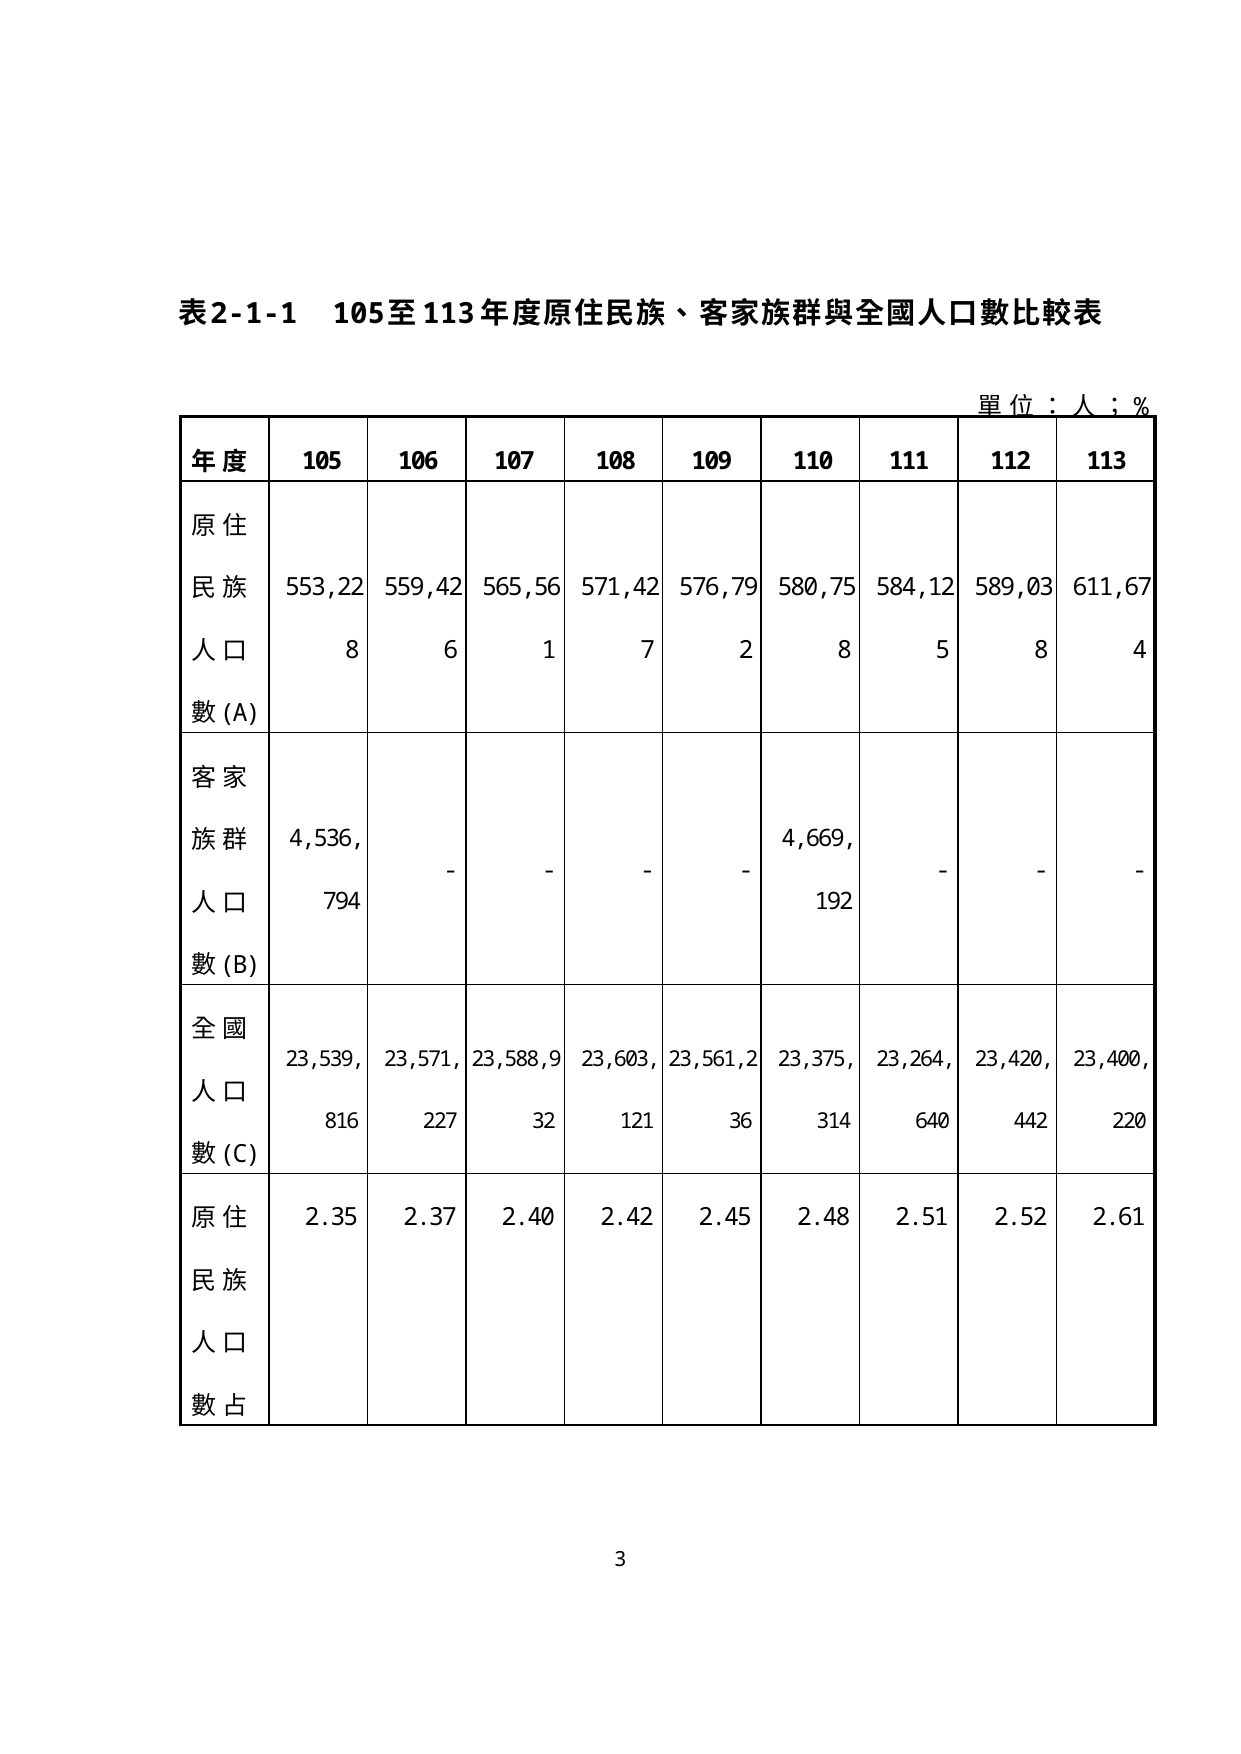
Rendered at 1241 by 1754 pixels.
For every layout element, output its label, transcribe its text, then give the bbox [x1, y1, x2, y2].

table_cell 2.52 [959, 1174, 1056, 1424]
table_header 110 [762, 418, 859, 480]
table_cell 23,375,314 [762, 985, 859, 1172]
table_cell 原住民族人口數占 [182, 1174, 268, 1424]
table_cell 23,588,932 [467, 985, 564, 1172]
table_cell 23,539,816 [270, 985, 367, 1172]
table_cell 2.42 [565, 1174, 662, 1424]
table_cell 611,674 [1057, 482, 1153, 732]
table_cell 576,792 [663, 482, 760, 732]
table_header 111 [860, 418, 957, 480]
text 單位：人；% [174, 352, 1152, 415]
table_header 年度 [182, 418, 268, 480]
table_cell 553,228 [270, 482, 367, 732]
table_cell - [663, 733, 760, 983]
table_cell 2.51 [860, 1174, 957, 1424]
table_cell 2.48 [762, 1174, 859, 1424]
table_cell 原住民族人口數(A) [182, 482, 268, 732]
table_header 109 [663, 418, 760, 480]
table_cell 23,561,236 [663, 985, 760, 1172]
table_cell 2.61 [1057, 1174, 1153, 1424]
table_cell 23,571,227 [368, 985, 465, 1172]
table_header 105 [270, 418, 367, 480]
table_cell 23,400,220 [1057, 985, 1153, 1172]
table_cell 2.37 [368, 1174, 465, 1424]
table_cell 571,427 [565, 482, 662, 732]
table_cell 2.35 [270, 1174, 367, 1424]
table_cell 589,038 [959, 482, 1056, 732]
table_cell - [1057, 733, 1153, 983]
table_header 106 [368, 418, 465, 480]
table_cell 全國人口數(C) [182, 985, 268, 1172]
table_cell - [860, 733, 957, 983]
table_header 108 [565, 418, 662, 480]
table_cell 580,758 [762, 482, 859, 732]
table_cell 2.45 [663, 1174, 760, 1424]
table_cell - [959, 733, 1056, 983]
table_cell - [467, 733, 564, 983]
table_cell 客家族群人口數(B) [182, 733, 268, 983]
text 表2-1-1 105至113年度原住民族、客家族群與全國人口數比較表 [174, 227, 1152, 352]
table_cell 23,420,442 [959, 985, 1056, 1172]
table_cell 565,561 [467, 482, 564, 732]
table_cell 559,426 [368, 482, 465, 732]
table_header 113 [1057, 418, 1153, 480]
table_cell 584,125 [860, 482, 957, 732]
table_cell 23,603,121 [565, 985, 662, 1172]
table_cell 2.40 [467, 1174, 564, 1424]
table_cell 23,264,640 [860, 985, 957, 1172]
table_cell - [565, 733, 662, 983]
table_header 107 [467, 418, 564, 480]
table_cell 4,536,794 [270, 733, 367, 983]
table_header 112 [959, 418, 1056, 480]
table_cell - [368, 733, 465, 983]
table_cell 4,669,192 [762, 733, 859, 983]
